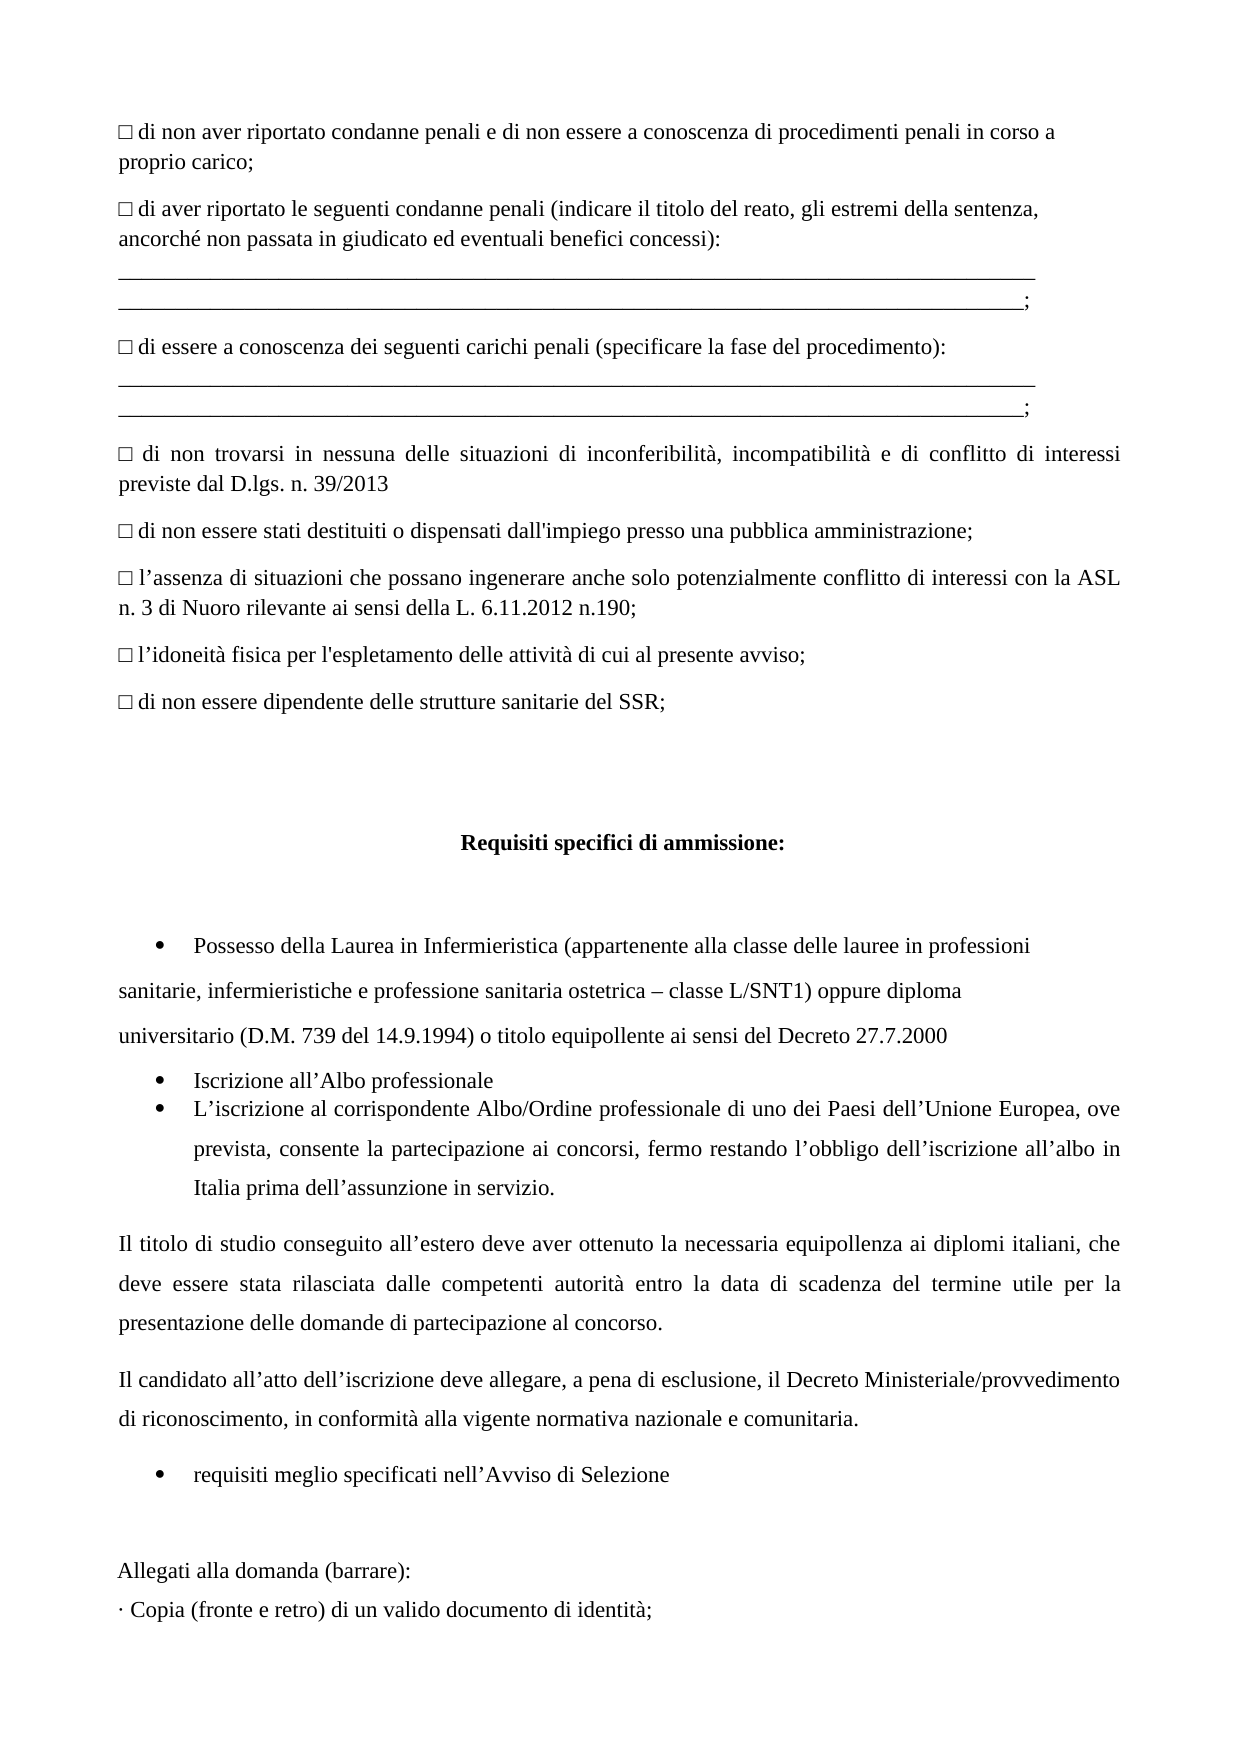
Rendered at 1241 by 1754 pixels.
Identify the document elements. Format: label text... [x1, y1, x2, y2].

text Il titolo di studio conseguito all’estero deve aver ottenuto la necessaria equipollenza ai diplomi italiani, che deve essere stata rilasciata dalle competenti autorità entro la data di scadenza del termine utile per la presentazione delle domande di partecipazione al concorso. [118, 1231, 1122, 1336]
text universitario (D.M. 739 del 14.9.1994) o titolo equipollente ai sensi del Decreto 27.7.2000 [118, 1022, 1122, 1048]
text □ l’idoneità fisica per l'espletamento delle attività di cui al presente avviso; [118, 641, 1122, 667]
list requisiti meglio specificati nell’Avviso di Selezione [156, 1461, 1122, 1488]
list Possesso della Laurea in Infermieristica (appartenente alla classe delle lauree in professioni [156, 932, 1122, 958]
text · Copia (fronte e retro) di un valido documento di identità; [117, 1596, 972, 1623]
text □ di aver riportato le seguenti condanne penali (indicare il titolo del reato, gli estremi della sentenza, ancorché non passata in giudicato ed eventuali benefici concessi): ________________________________________________________________________________ _______________________________________________________________________________; [118, 195, 1122, 312]
text Il candidato all’atto dell’iscrizione deve allegare, a pena di esclusione, il Decreto Ministeriale/provvedimento di riconoscimento, in conformità alla vigente normativa nazionale e comunitaria. [118, 1366, 1122, 1431]
text Requisiti specifici di ammissione: [118, 829, 1122, 855]
text □ di non aver riportato condanne penali e di non essere a conoscenza di procedimenti penali in corso a proprio carico; [118, 118, 1122, 175]
text □ di non essere dipendente delle strutture sanitarie del SSR; [118, 688, 1122, 714]
text Allegati alla domanda (barrare): [117, 1557, 972, 1583]
list L’iscrizione al corrispondente Albo/Ordine professionale di uno dei Paesi dell’Unione Europea, ove prevista, consente la partecipazione ai concorsi, fermo restando l’obbligo dell’iscrizione all’albo in Italia prima dell’assunzione in servizio. [156, 1095, 1122, 1201]
list Iscrizione all’Albo professionale [156, 1067, 1122, 1093]
text □ l’assenza di situazioni che possano ingenerare anche solo potenzialmente conflitto di interessi con la ASL n. 3 di Nuoro rilevante ai sensi della L. 6.11.2012 n.190; [118, 564, 1122, 621]
text □ di non trovarsi in nessuna delle situazioni di inconferibilità, incompatibilità e di conflitto di interessi previste dal D.lgs. n. 39/2013 [118, 440, 1122, 497]
text sanitarie, infermieristiche e professione sanitaria ostetrica – classe L/SNT1) oppure diploma [118, 977, 1122, 1003]
text □ di non essere stati destituiti o dispensati dall'impiego presso una pubblica amministrazione; [118, 517, 1122, 543]
text □ di essere a conoscenza dei seguenti carichi penali (specificare la fase del procedimento): ________________________________________________________________________________ _______________________________________________________________________________; [118, 333, 1122, 419]
